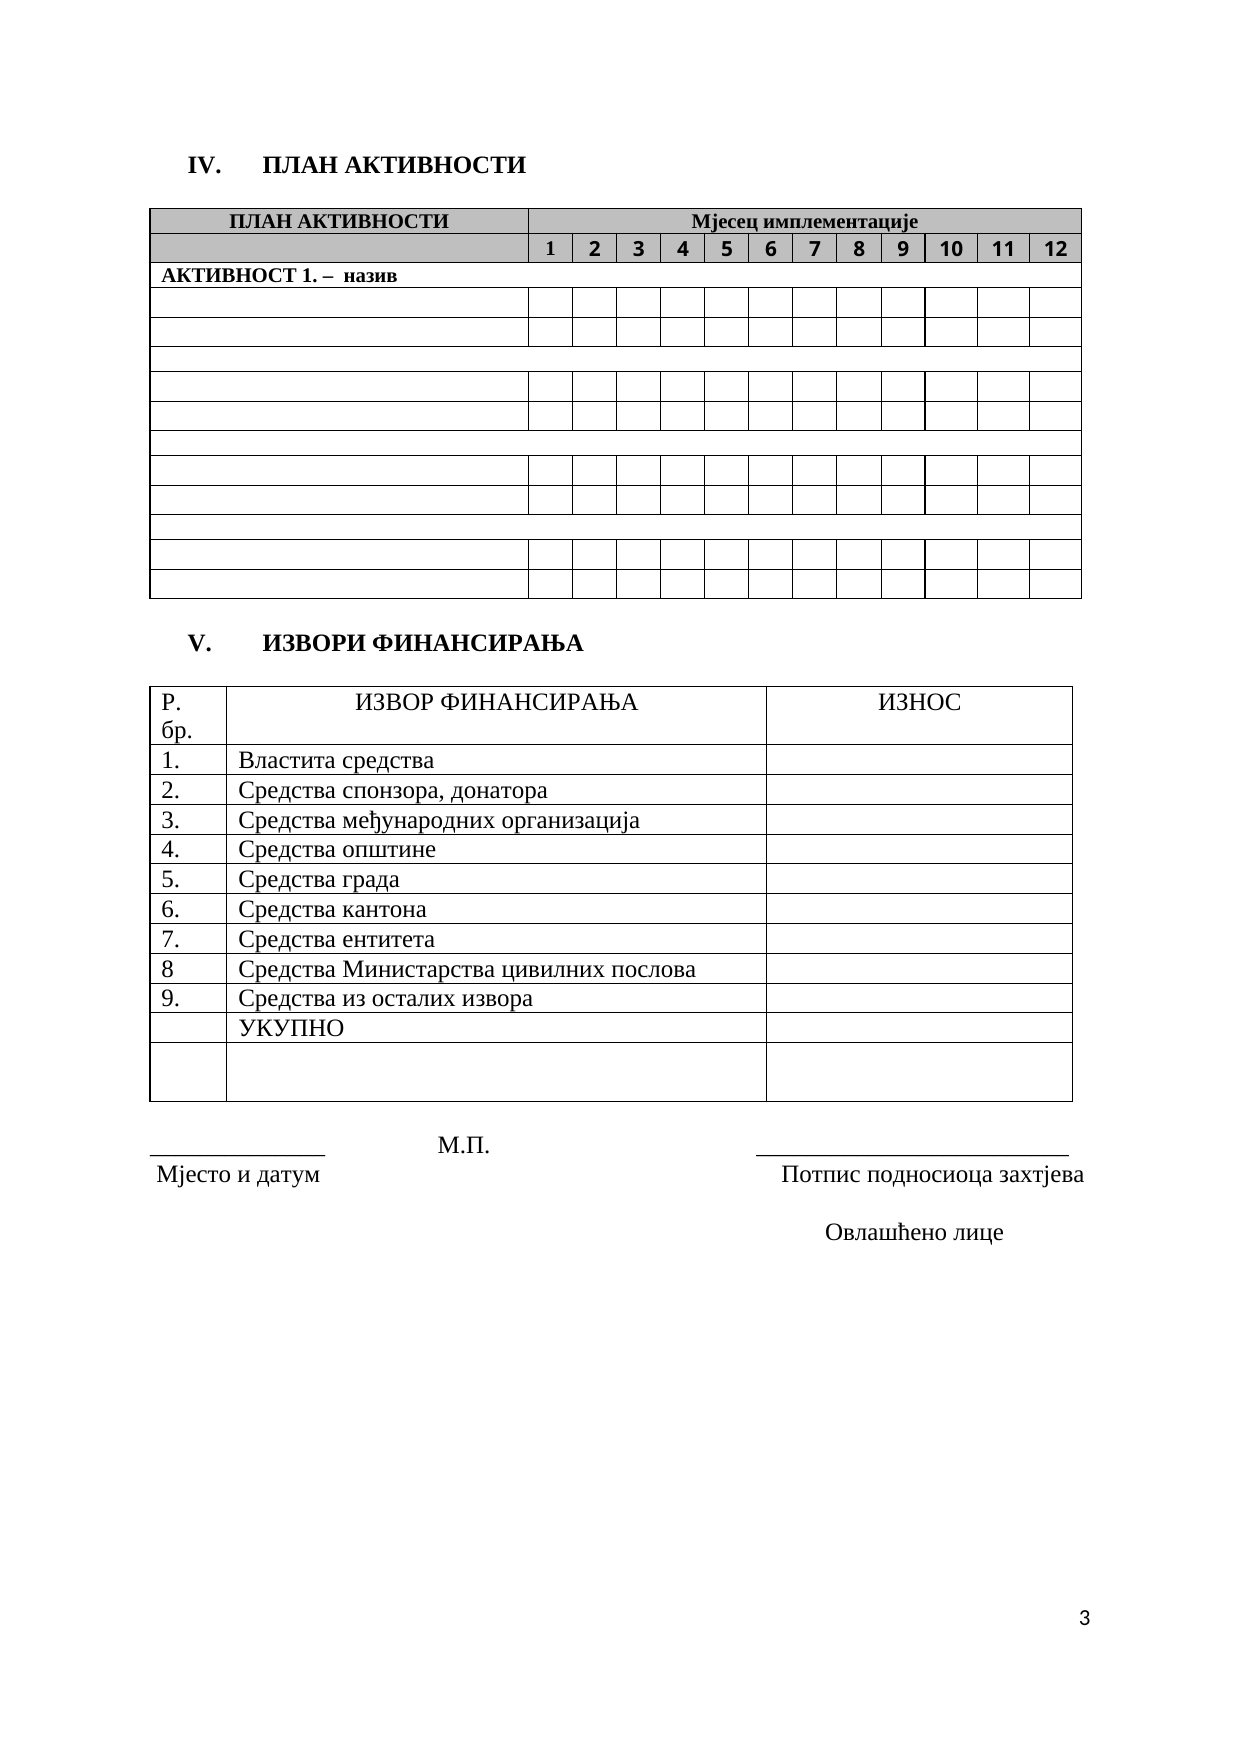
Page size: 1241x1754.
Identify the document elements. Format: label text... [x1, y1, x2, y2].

table_cell [978, 318, 1029, 346]
table_cell [837, 288, 881, 317]
table_cell [151, 1013, 226, 1042]
table_cell [767, 745, 1072, 774]
table_cell [573, 486, 616, 514]
table_cell [837, 486, 881, 514]
table_cell [529, 540, 572, 569]
table_cell [661, 318, 704, 346]
table_cell [151, 402, 528, 430]
table_cell 7. [151, 924, 226, 953]
table_cell [767, 984, 1072, 1012]
table_cell [151, 570, 528, 598]
table_cell [661, 456, 704, 485]
table_cell [1030, 570, 1081, 598]
table_cell [837, 570, 881, 598]
table_cell 8 [837, 234, 881, 262]
table_cell [151, 347, 1081, 371]
table_cell 2. [151, 775, 226, 804]
table_cell [151, 318, 528, 346]
table_cell [793, 486, 836, 514]
table_cell [227, 1043, 766, 1101]
table_cell Средства града [227, 864, 766, 893]
table_cell [151, 372, 528, 401]
table_cell Средства спонзора, донатора [227, 775, 766, 804]
table_cell [793, 372, 836, 401]
table_cell 8 [151, 954, 226, 982]
table_cell [705, 288, 748, 317]
table_cell [151, 234, 528, 262]
table_cell [793, 540, 836, 569]
table_cell [926, 540, 977, 569]
table_cell [1030, 402, 1081, 430]
table_cell 4 [661, 234, 704, 262]
table_cell [749, 570, 792, 598]
table_cell [926, 372, 977, 401]
table_cell [767, 924, 1072, 953]
table_cell [767, 954, 1072, 982]
table_cell [661, 288, 704, 317]
table_cell Средства општине [227, 835, 766, 863]
table_cell [705, 486, 748, 514]
table_cell [767, 775, 1072, 804]
table_cell [749, 456, 792, 485]
table_cell [793, 570, 836, 598]
table_cell [749, 540, 792, 569]
table_cell Средства Министарства цивилних послова [227, 954, 766, 982]
table_cell [617, 570, 660, 598]
table_cell [151, 288, 528, 317]
table_cell [617, 486, 660, 514]
table_cell [573, 402, 616, 430]
table_cell [837, 318, 881, 346]
table_cell 5 [705, 234, 748, 262]
table_cell [151, 486, 528, 514]
table_cell 5. [151, 864, 226, 893]
table_cell [926, 318, 977, 346]
table_cell [1030, 540, 1081, 569]
table_cell [617, 288, 660, 317]
table_cell [617, 372, 660, 401]
table_cell [1030, 288, 1081, 317]
table_cell 1. [151, 745, 226, 774]
table_cell [978, 372, 1029, 401]
table_cell [529, 570, 572, 598]
table_cell Средства из осталих извора [227, 984, 766, 1012]
table_cell [837, 456, 881, 485]
table_cell [793, 402, 836, 430]
table_cell [529, 402, 572, 430]
table_cell [705, 318, 748, 346]
table_cell [767, 835, 1072, 863]
table_cell [837, 540, 881, 569]
table_cell [749, 486, 792, 514]
table_cell [882, 456, 924, 485]
table_cell [151, 515, 1081, 539]
table_cell [617, 402, 660, 430]
table_cell 6 [749, 234, 792, 262]
table_cell [926, 456, 977, 485]
table_cell [926, 570, 977, 598]
table_cell [573, 288, 616, 317]
table_cell 4. [151, 835, 226, 863]
table_cell [705, 570, 748, 598]
table_cell Властита средства [227, 745, 766, 774]
table_cell 2 [573, 234, 616, 262]
table_cell [978, 456, 1029, 485]
table_cell [529, 372, 572, 401]
table_cell [705, 540, 748, 569]
table_cell 3. [151, 805, 226, 833]
table_cell 9. [151, 984, 226, 1012]
table_cell [926, 486, 977, 514]
table_cell [882, 402, 924, 430]
table_cell [837, 372, 881, 401]
table_cell [749, 402, 792, 430]
table_cell 11 [978, 234, 1029, 262]
table_cell [1030, 318, 1081, 346]
table_cell [661, 540, 704, 569]
list ИЗВОРИ ФИНАНСИРАЊА [187, 628, 1090, 657]
table_cell [978, 486, 1029, 514]
table_cell [926, 288, 977, 317]
text Овлашћено лице [750, 1217, 1090, 1245]
table_cell [1030, 486, 1081, 514]
table_cell [749, 288, 792, 317]
table_cell [573, 318, 616, 346]
table_cell [529, 288, 572, 317]
table_cell [767, 805, 1072, 833]
table_cell [705, 456, 748, 485]
table_cell [617, 540, 660, 569]
table_cell [978, 288, 1029, 317]
table_cell [978, 402, 1029, 430]
table_cell АКТИВНОСТ 1. – назив [151, 263, 1081, 287]
table_cell [1030, 456, 1081, 485]
table_cell [529, 486, 572, 514]
table_cell [767, 894, 1072, 923]
table_cell [882, 372, 924, 401]
table_cell [978, 540, 1029, 569]
table_cell Средства кантона [227, 894, 766, 923]
text Мјесто и датум Потпис подносиоца захтјева [150, 1159, 1090, 1188]
table_cell [661, 372, 704, 401]
table_cell [793, 288, 836, 317]
table_cell [151, 431, 1081, 455]
table_cell 10 [926, 234, 977, 262]
table_cell [573, 540, 616, 569]
table_cell [767, 1013, 1072, 1042]
table_cell 12 [1030, 234, 1081, 262]
table_cell [151, 540, 528, 569]
table_cell [882, 540, 924, 569]
table_cell [661, 486, 704, 514]
table_header ПЛАН АКТИВНОСТИ [151, 209, 528, 233]
table_cell [573, 372, 616, 401]
table_cell [882, 318, 924, 346]
table_cell [767, 1043, 1072, 1101]
table_header Р. бр. [151, 687, 226, 744]
table_header Мјесец имплементације [529, 209, 1081, 233]
table_cell 6. [151, 894, 226, 923]
table_cell 9 [882, 234, 924, 262]
table_cell УКУПНО [227, 1013, 766, 1042]
table_cell [705, 402, 748, 430]
table_cell [882, 486, 924, 514]
table_cell [1030, 372, 1081, 401]
table_cell [617, 318, 660, 346]
table_cell [661, 402, 704, 430]
table_cell [661, 570, 704, 598]
table_cell [529, 318, 572, 346]
table_cell Средства међународних организација [227, 805, 766, 833]
table_cell [882, 570, 924, 598]
table_header ИЗНОС [767, 687, 1072, 744]
text ______________ М.П. _________________________ [150, 1130, 1090, 1159]
table_header ИЗВОР ФИНАНСИРАЊА [227, 687, 766, 744]
table_cell [837, 402, 881, 430]
table_cell [529, 456, 572, 485]
table_cell [705, 372, 748, 401]
table_cell [793, 456, 836, 485]
table_cell [767, 864, 1072, 893]
table_cell 3 [617, 234, 660, 262]
table_cell 7 [793, 234, 836, 262]
list ПЛАН АКТИВНОСТИ [187, 150, 1090, 179]
table_cell [573, 456, 616, 485]
table_cell 1 [529, 234, 572, 262]
table_cell [978, 570, 1029, 598]
table_cell [151, 1043, 226, 1101]
table_cell [749, 372, 792, 401]
table_cell Средства ентитета [227, 924, 766, 953]
table_cell [573, 570, 616, 598]
table_cell [793, 318, 836, 346]
table_cell [882, 288, 924, 317]
table_cell [617, 456, 660, 485]
table_cell [749, 318, 792, 346]
table_cell [926, 402, 977, 430]
table_cell [151, 456, 528, 485]
